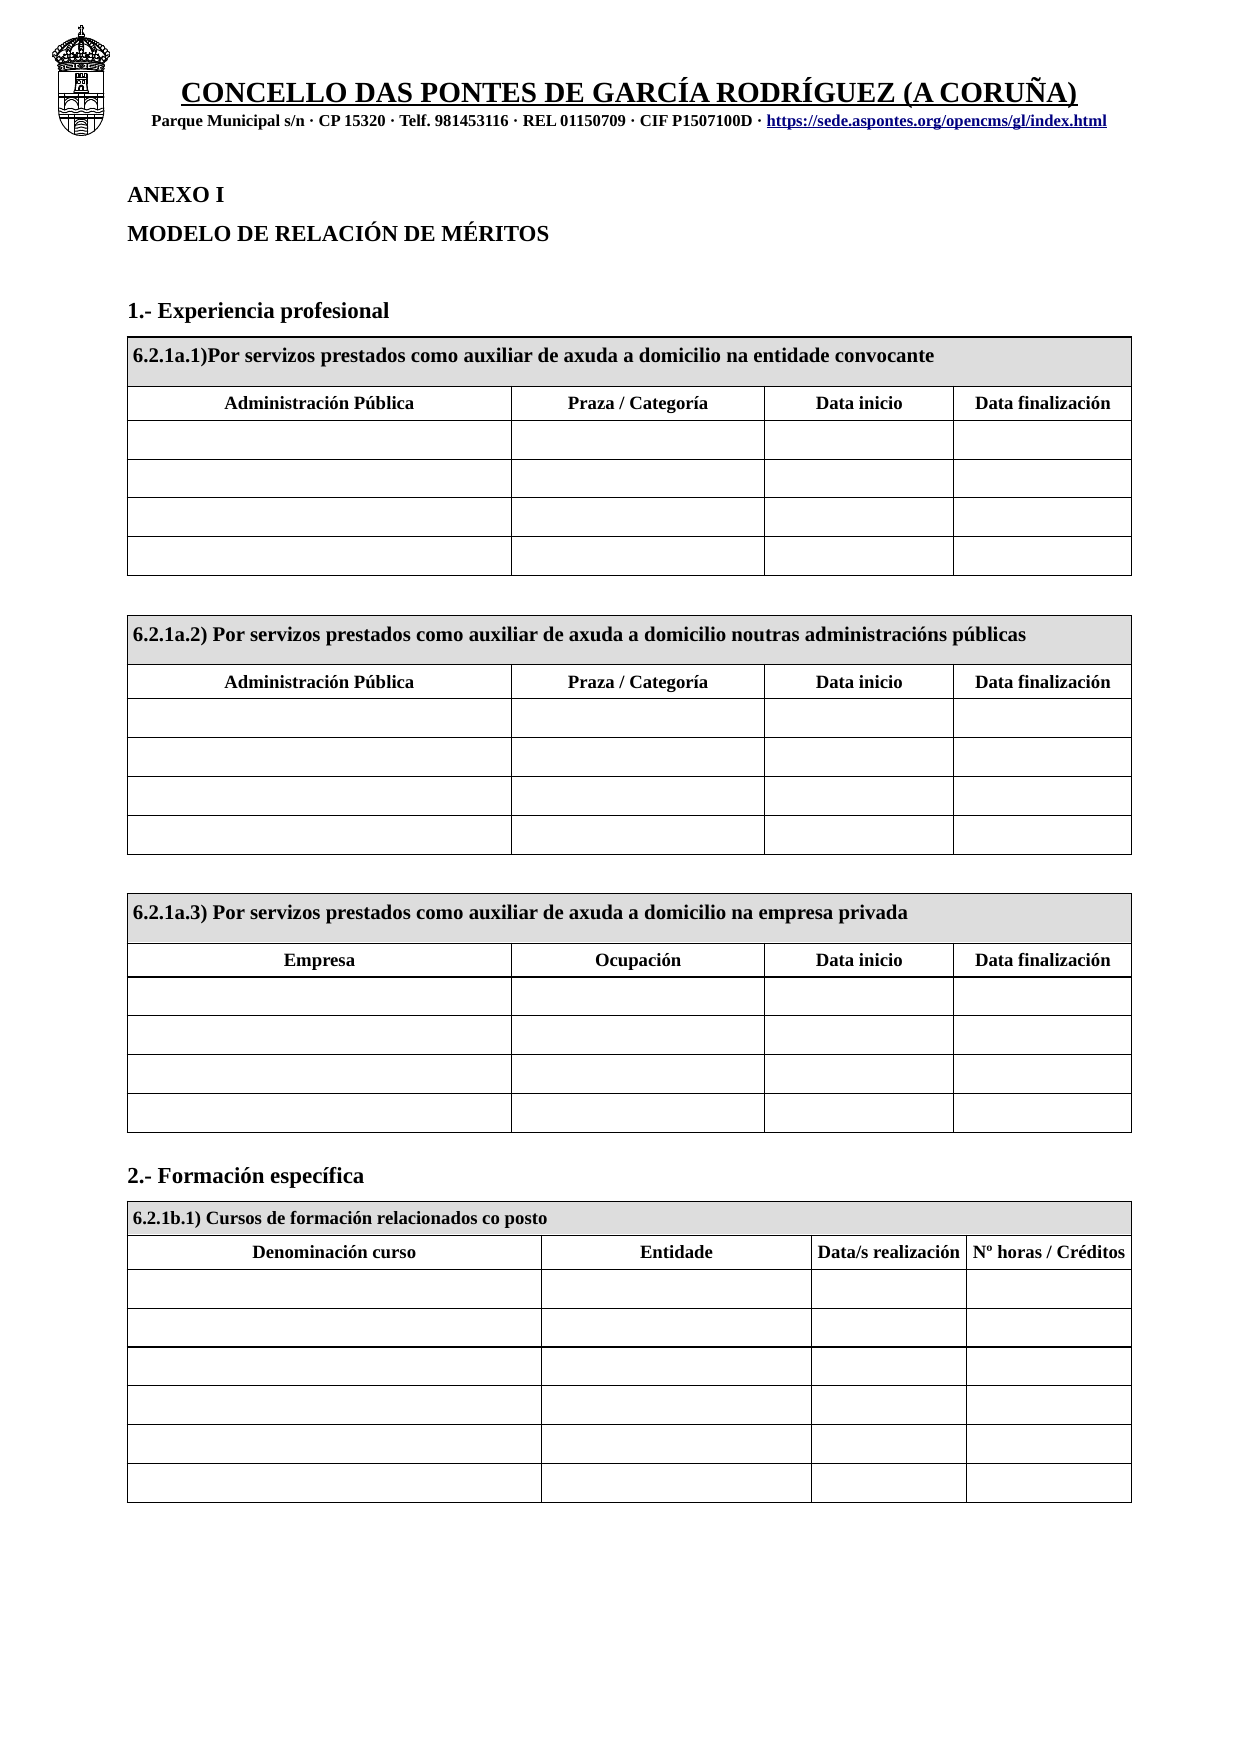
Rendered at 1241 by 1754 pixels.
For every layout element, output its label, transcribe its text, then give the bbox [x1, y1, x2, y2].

table_cell [954, 1016, 1131, 1054]
table_cell Data inicio [765, 387, 953, 419]
table_cell [967, 1270, 1131, 1307]
table_cell [128, 1055, 511, 1093]
table_cell [765, 537, 953, 575]
table_cell [128, 1016, 511, 1054]
table_cell [954, 537, 1131, 575]
table_cell [812, 1386, 966, 1424]
table_cell [512, 777, 764, 814]
table_cell [512, 1094, 764, 1132]
table_cell [765, 421, 953, 458]
table_cell Denominación curso [128, 1236, 541, 1269]
table_cell Data/s realización [812, 1236, 966, 1269]
table_cell [542, 1464, 811, 1502]
table_cell [542, 1386, 811, 1424]
table_cell [765, 978, 953, 1015]
table_cell Administración Pública [128, 665, 511, 698]
table_cell [765, 738, 953, 776]
table_cell [128, 1094, 511, 1132]
table_cell [954, 1055, 1131, 1093]
table_cell [954, 460, 1131, 497]
table_cell [512, 421, 764, 458]
table_cell [954, 1094, 1131, 1132]
table_cell [512, 460, 764, 497]
text 1.- Experiencia profesional [127, 298, 1131, 324]
table_cell [765, 1016, 953, 1054]
table_cell [954, 777, 1131, 814]
table_cell [542, 1425, 811, 1463]
table_cell [765, 1055, 953, 1093]
table_cell [128, 1425, 541, 1463]
table_cell Praza / Categoría [512, 665, 764, 698]
table_cell [542, 1309, 811, 1346]
table_cell [954, 738, 1131, 776]
table_cell [128, 1348, 541, 1385]
table_header 6.2.1a.2) Por servizos prestados como auxiliar de axuda a domicilio noutras administracións públicas [128, 616, 1131, 664]
table_cell Data finalización [954, 665, 1131, 698]
table_cell [128, 1270, 541, 1307]
table_cell [128, 1309, 541, 1346]
table_cell [128, 421, 511, 458]
table_cell [512, 1055, 764, 1093]
table_cell [128, 498, 511, 536]
table_cell Data inicio [765, 944, 953, 976]
table_cell Data inicio [765, 665, 953, 698]
table_cell Entidade [542, 1236, 811, 1269]
table_cell Nº horas / Créditos [967, 1236, 1131, 1269]
table_cell [512, 978, 764, 1015]
table_cell [967, 1464, 1131, 1502]
table_cell [128, 460, 511, 497]
table_cell [128, 738, 511, 776]
table_cell [765, 498, 953, 536]
table_cell Empresa [128, 944, 511, 976]
table_cell [765, 1094, 953, 1132]
table_cell [128, 537, 511, 575]
table_cell [128, 978, 511, 1015]
table_cell Data finalización [954, 944, 1131, 976]
table_cell [954, 978, 1131, 1015]
table_cell [512, 699, 764, 737]
table_cell [765, 460, 953, 497]
table_cell [954, 421, 1131, 458]
table_cell [512, 816, 764, 853]
table_cell [542, 1270, 811, 1307]
table_cell [128, 1386, 541, 1424]
table_cell Ocupación [512, 944, 764, 976]
table_cell [812, 1348, 966, 1385]
table_cell [967, 1348, 1131, 1385]
table_cell [954, 699, 1131, 737]
table_cell [512, 1016, 764, 1054]
table_cell [512, 498, 764, 536]
table_cell [812, 1464, 966, 1502]
text ANEXO I [127, 181, 1131, 207]
table_header 6.2.1b.1) Cursos de formación relacionados co posto [128, 1202, 1131, 1234]
table_cell [128, 1464, 541, 1502]
table_cell Praza / Categoría [512, 387, 764, 419]
table_cell [542, 1348, 811, 1385]
table_cell [967, 1309, 1131, 1346]
table_cell Data finalización [954, 387, 1131, 419]
table_cell [954, 498, 1131, 536]
text 2.- Formación específica [127, 1162, 1131, 1188]
table_cell Administración Pública [128, 387, 511, 419]
table_cell [128, 816, 511, 853]
table_cell [812, 1309, 966, 1346]
table_cell [128, 699, 511, 737]
table_header 6.2.1a.3) Por servizos prestados como auxiliar de axuda a domicilio na empresa privada [128, 894, 1131, 942]
table_cell [512, 738, 764, 776]
table_cell [128, 777, 511, 814]
table_cell [812, 1270, 966, 1307]
table_cell [954, 816, 1131, 853]
table_cell [765, 816, 953, 853]
text MODELO DE RELACIÓN DE MÉRITOS [127, 220, 1131, 246]
table_cell [967, 1425, 1131, 1463]
table_cell [967, 1386, 1131, 1424]
table_cell [765, 777, 953, 814]
table_cell [812, 1425, 966, 1463]
table_cell [765, 699, 953, 737]
table_header 6.2.1a.1)Por servizos prestados como auxiliar de axuda a domicilio na entidade convocante [128, 338, 1131, 386]
table_cell [512, 537, 764, 575]
